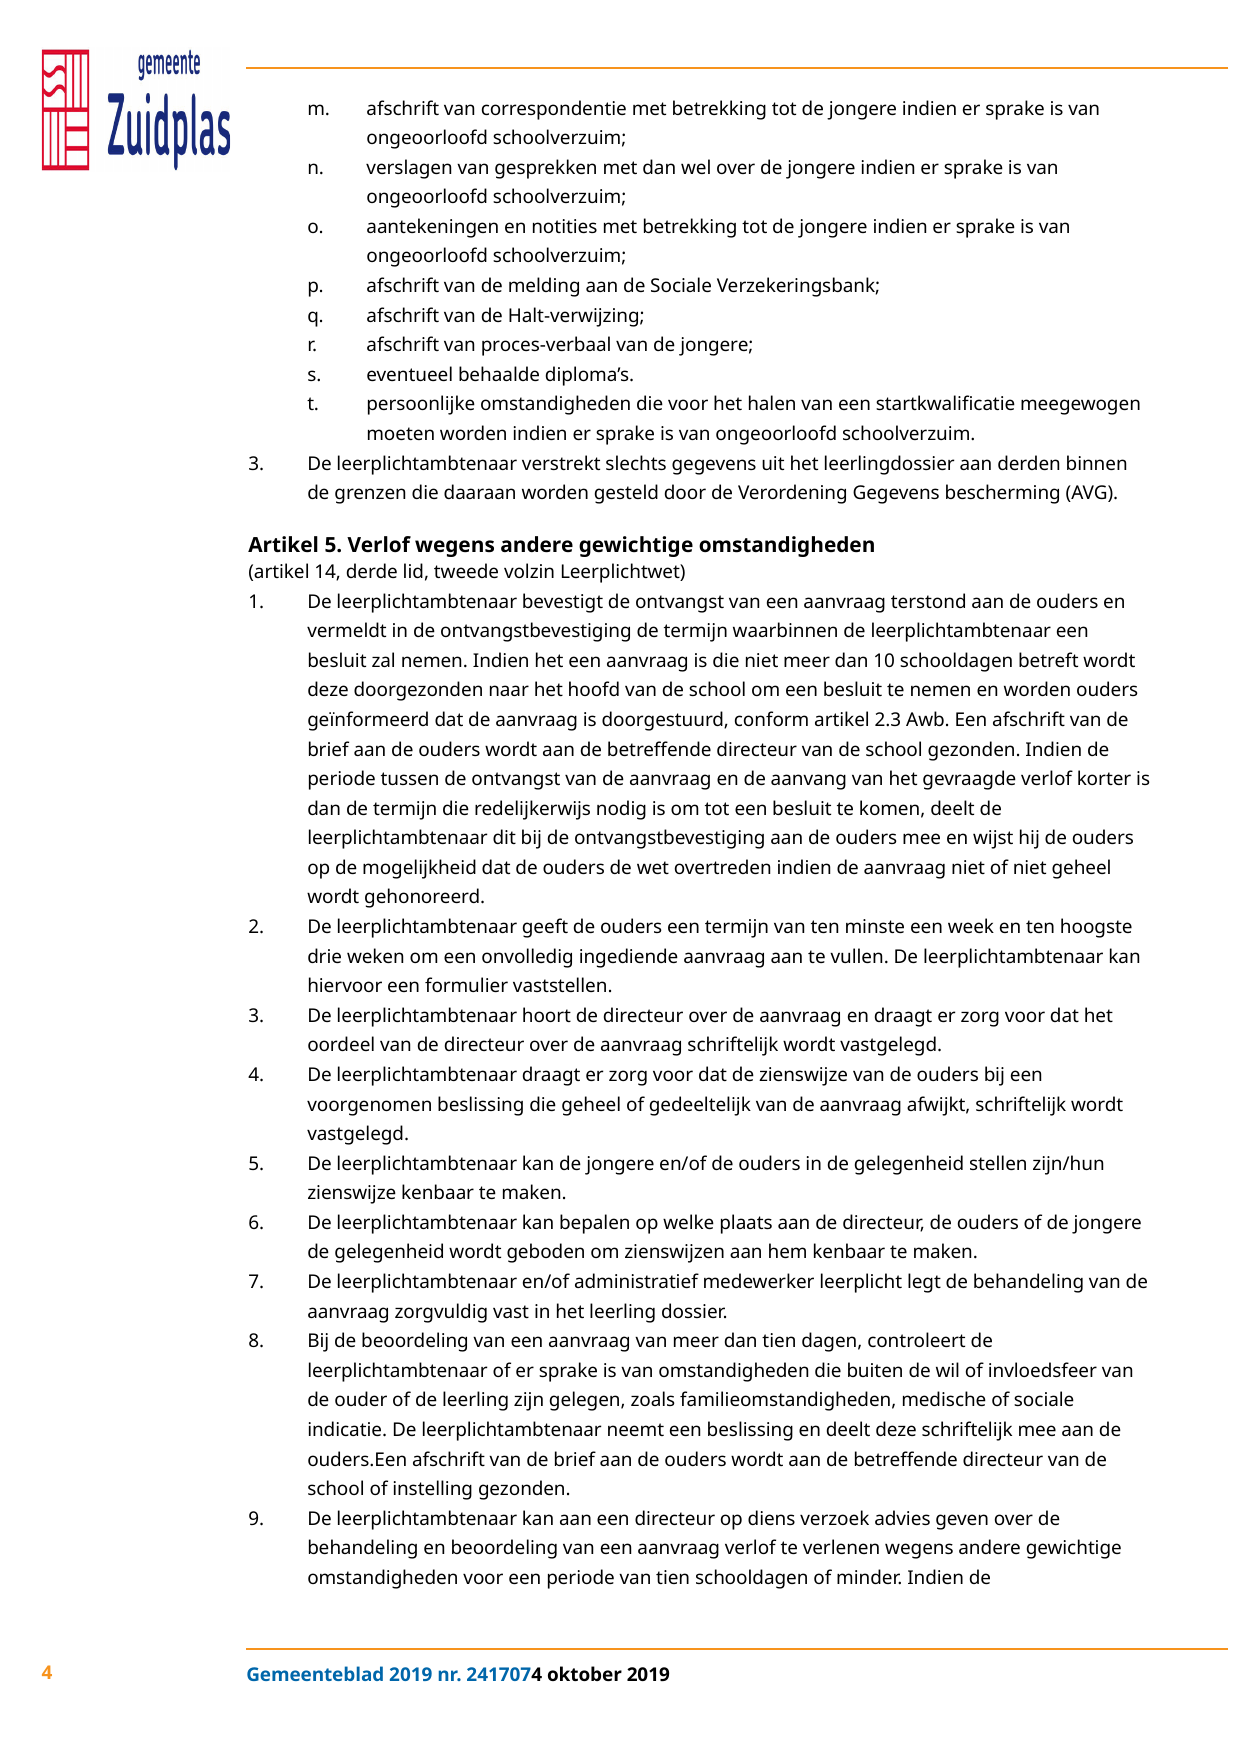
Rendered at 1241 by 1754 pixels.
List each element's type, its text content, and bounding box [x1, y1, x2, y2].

list afschrift van proces-verbaal van de jongere; [307, 331, 1152, 357]
list De leerplichtambtenaar kan bepalen op welke plaats aan de directeur, de ouders of de jongere de gelegenheid wordt geboden om zienswijzen aan hem kenbaar te maken. [248, 1209, 1152, 1264]
picture [41, 47, 231, 172]
list De leerplichtambtenaar draagt er zorg voor dat de zienswijze van de ouders bij een voorgenomen beslissing die geheel of gedeeltelijk van de aanvraag afwijkt, schriftelijk wordt vastgelegd. [248, 1061, 1152, 1146]
list persoonlijke omstandigheden die voor het halen van een startkwalificatie meegewogen moeten worden indien er sprake is van ongeoorloofd schoolverzuim. [307, 391, 1152, 446]
list afschrift van correspondentie met betrekking tot de jongere indien er sprake is van ongeoorloofd schoolverzuim; [307, 95, 1152, 150]
list De leerplichtambtenaar hoort de directeur over de aanvraag en draagt er zorg voor dat het oordeel van de directeur over de aanvraag schriftelijk wordt vastgelegd. [248, 1002, 1152, 1057]
list De leerplichtambtenaar bevestigt de ontvangst van een aanvraag terstond aan de ouders en vermeldt in de ontvangstbevestiging de termijn waarbinnen de leerplichtambtenaar een besluit zal nemen. Indien het een aanvraag is die niet meer dan 10 schooldagen betreft wordt deze doorgezonden naar het hoofd van de school om een besluit te nemen en worden ouders geïnformeerd dat de aanvraag is doorgestuurd, conform artikel 2.3 Awb. Een afschrift van de brief aan de ouders wordt aan de betreffende directeur van de school gezonden. Indien de periode tussen de ontvangst van de aanvraag en de aanvang van het gevraagde verlof korter is dan de termijn die redelijkerwijs nodig is om tot een besluit te komen, deelt de leerplichtambtenaar dit bij de ontvangstbevestiging aan de ouders mee en wijst hij de ouders op de mogelijkheid dat de ouders de wet overtreden indien de aanvraag niet of niet geheel wordt gehonoreerd. [248, 588, 1152, 909]
list verslagen van gesprekken met dan wel over de jongere indien er sprake is van ongeoorloofd schoolverzuim; [307, 154, 1152, 209]
list De leerplichtambtenaar en/of administratief medewerker leerplicht legt de behandeling van de aanvraag zorgvuldig vast in het leerling dossier. [248, 1268, 1152, 1323]
list Bij de beoordeling van een aanvraag van meer dan tien dagen, controleert de leerplichtambtenaar of er sprake is van omstandigheden die buiten de wil of invloedsfeer van de ouder of de leerling zijn gelegen, zoals familieomstandigheden, medische of sociale indicatie. De leerplichtambtenaar neemt een beslissing en deelt deze schriftelijk mee aan de ouders.Een afschrift van de brief aan de ouders wordt aan de betreffende directeur van de school of instelling gezonden. [248, 1327, 1152, 1501]
text Artikel 5. Verlof wegens andere gewichtige omstandigheden [248, 530, 1152, 558]
list De leerplichtambtenaar geeft de ouders een termijn van ten minste een week en ten hoogste drie weken om een onvolledig ingediende aanvraag aan te vullen. De leerplichtambtenaar kan hiervoor een formulier vaststellen. [248, 913, 1152, 998]
list eventueel behaalde diploma’s. [307, 361, 1152, 387]
list De leerplichtambtenaar kan aan een directeur op diens verzoek advies geven over de behandeling en beoordeling van een aanvraag verlof te verlenen wegens andere gewichtige omstandigheden voor een periode van tien schooldagen of minder. Indien de [248, 1505, 1152, 1590]
list De leerplichtambtenaar verstrekt slechts gegevens uit het leerlingdossier aan derden binnen de grenzen die daaraan worden gesteld door de Verordening Gegevens bescherming (AVG). [248, 450, 1152, 505]
list aantekeningen en notities met betrekking tot de jongere indien er sprake is van ongeoorloofd schoolverzuim; [307, 213, 1152, 268]
list afschrift van de melding aan de Sociale Verzekeringsbank; [307, 272, 1152, 298]
list De leerplichtambtenaar kan de jongere en/of de ouders in de gelegenheid stellen zijn/hun zienswijze kenbaar te maken. [248, 1150, 1152, 1205]
text (artikel 14, derde lid, tweede volzin Leerplichtwet) [248, 558, 1152, 584]
list afschrift van de Halt-verwijzing; [307, 302, 1152, 328]
